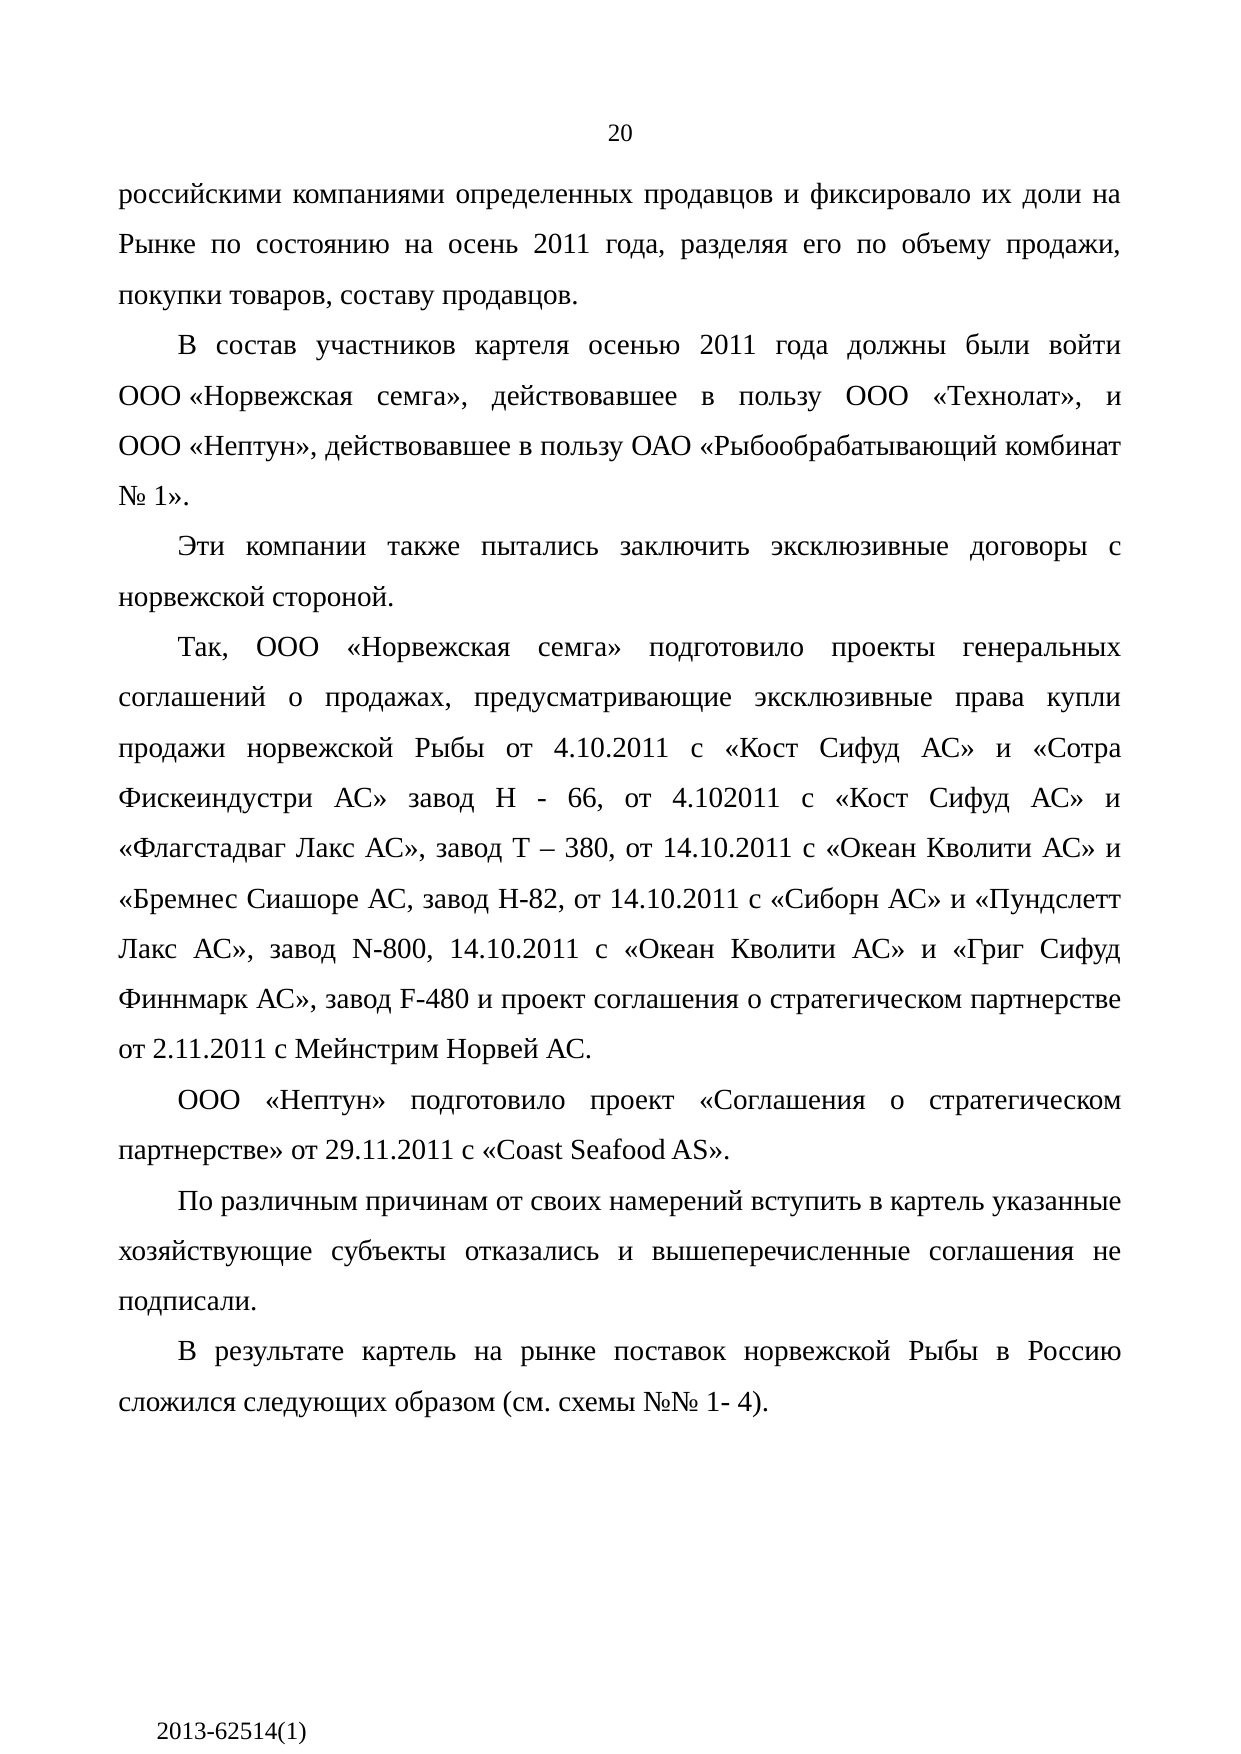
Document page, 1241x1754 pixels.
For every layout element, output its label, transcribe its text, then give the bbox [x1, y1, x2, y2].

text ООО «Нептун» подготовило проект «Соглашения о стратегическом партнерстве» от 29.11.2011 с «Coast Seafood AS». [118, 1082, 1122, 1166]
text В результате картель на рынке поставок норвежской Рыбы в Россию сложился следующих образом (см. схемы №№ 1- 4). [118, 1333, 1122, 1417]
text В состав участников картеля осенью 2011 года должны были войти ООО «Норвежская семга», действовавшее в пользу ООО «Технолат», и ООО «Нептун», действовавшее в пользу ОАО «Рыбообрабатывающий комбинат № 1». [118, 327, 1122, 512]
text Так, ООО «Норвежская семга» подготовило проекты генеральных соглашений о продажах, предусматривающие эксклюзивные права купли продажи норвежской Рыбы от 4.10.2011 с «Кост Сифуд АС» и «Сотра Фискеиндустри АС» завод Н - 66, от 4.102011 с «Кост Сифуд АС» и «Флагстадваг Лакс АС», завод Т – 380, от 14.10.2011 с «Океан Кволити АС» и «Бремнес Сиашоре АС, завод Н-82, от 14.10.2011 с «Сиборн АС» и «Пундслетт Лакс АС», завод N-800, 14.10.2011 с «Океан Кволити АС» и «Григ Сифуд Финнмарк АС», завод F-480 и проект соглашения о стратегическом партнерстве от 2.11.2011 с Мейнстрим Норвей АС. [118, 629, 1122, 1065]
text Эти компании также пытались заключить эксклюзивные договоры с норвежской стороной. [118, 528, 1122, 612]
text По различным причинам от своих намерений вступить в картель указанные хозяйствующие субъекты отказались и вышеперечисленные соглашения не подписали. [118, 1183, 1122, 1317]
text российскими компаниями определенных продавцов и фиксировало их доли на Рынке по состоянию на осень 2011 года, разделяя его по объему продажи, покупки товаров, составу продавцов. [118, 176, 1122, 311]
